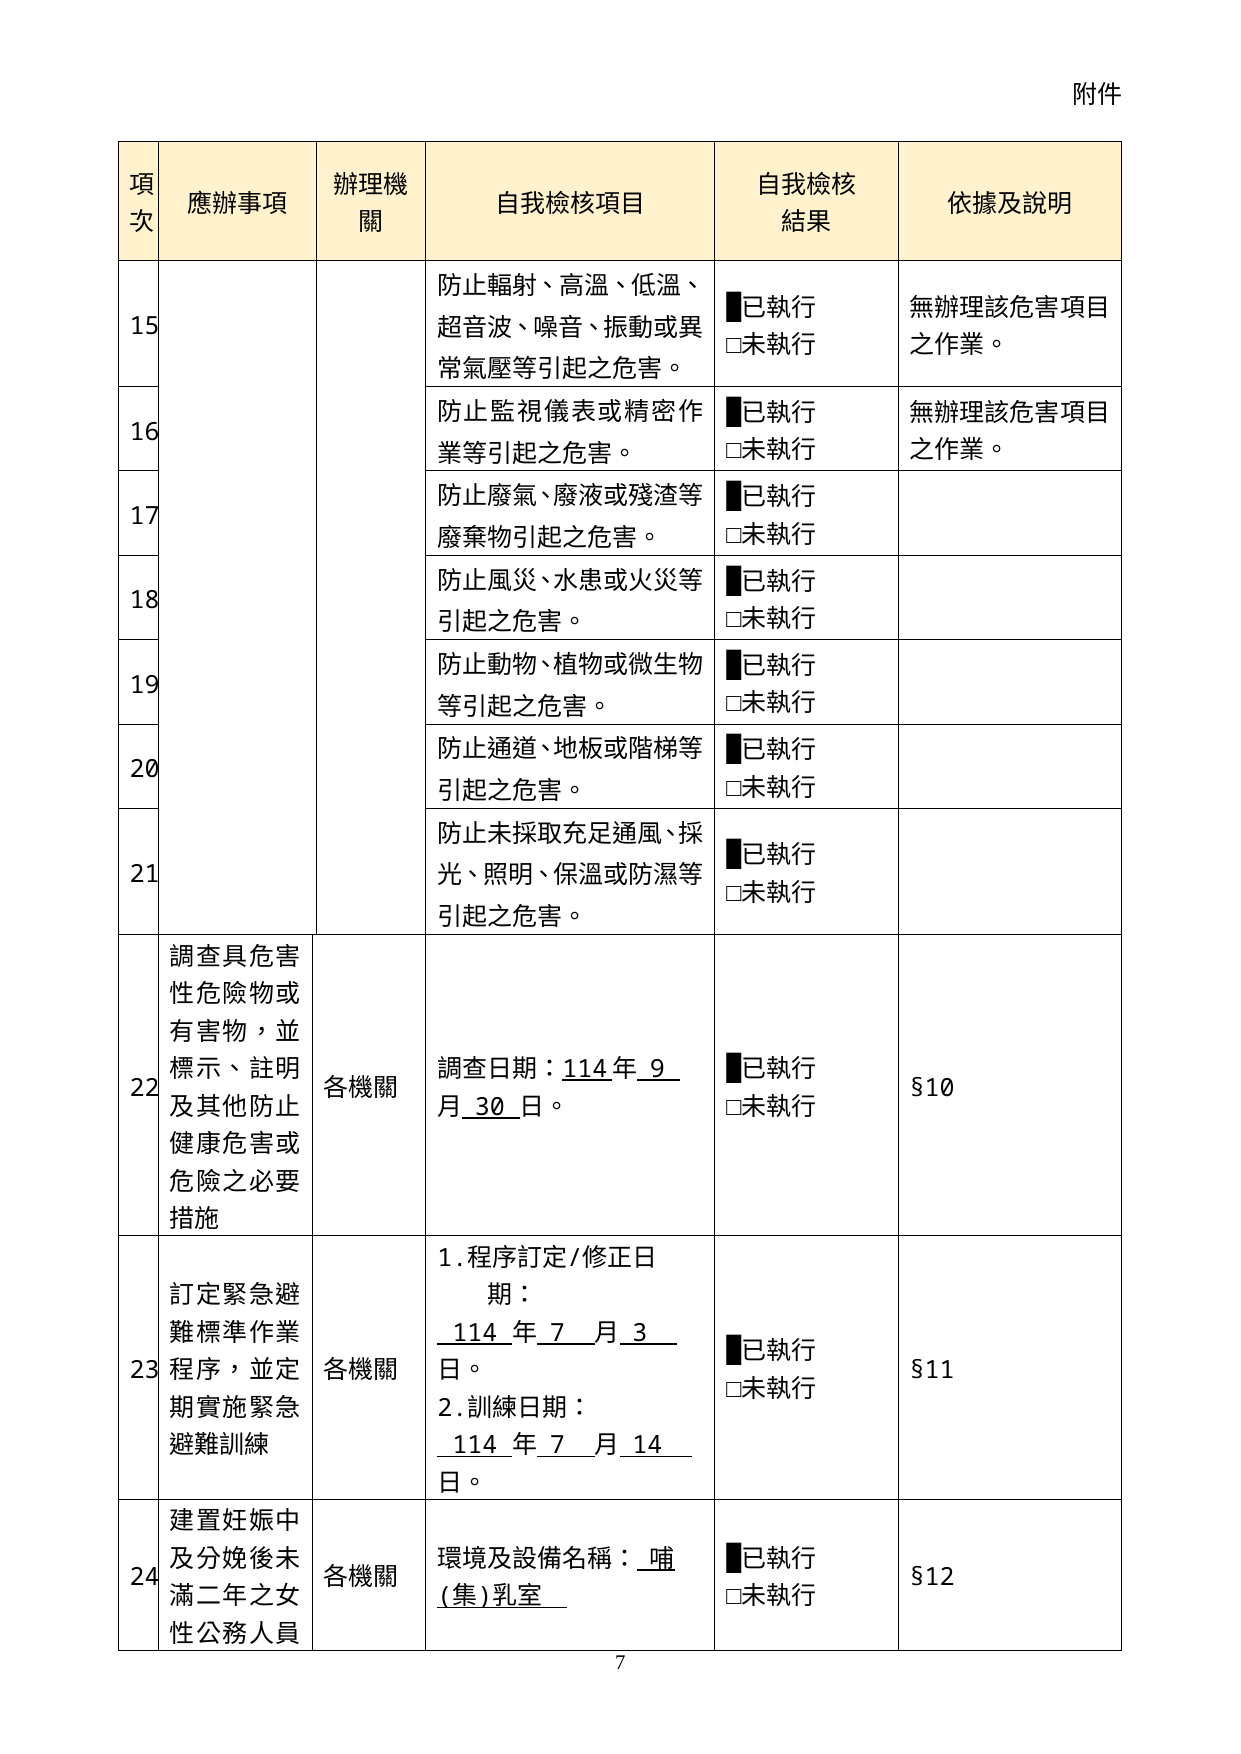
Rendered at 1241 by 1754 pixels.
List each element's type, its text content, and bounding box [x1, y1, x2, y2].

table_cell 防止通道、地板或階梯等引起之危害。 [426, 725, 714, 808]
table_cell [148, 1571, 153, 1579]
table_header 辦理機關 [317, 142, 425, 260]
table_cell █已執行 □未執行 [715, 725, 898, 808]
table_cell 防止動物、植物或微生物等引起之危害。 [426, 640, 714, 723]
table_cell [119, 261, 158, 386]
table_cell █已執行 □未執行 [715, 387, 898, 470]
table_cell [119, 471, 158, 555]
table_cell §12 [899, 1500, 1121, 1649]
table_cell [119, 725, 158, 808]
table_cell [148, 430, 155, 438]
table_cell 各機關 [313, 935, 425, 1235]
table_cell 訂定緊急避難標準作業程序，並定期實施緊急避難訓練 [159, 1236, 312, 1498]
table_cell █已執行 □未執行 [715, 809, 898, 934]
table_header 應辦事項 [159, 142, 316, 260]
table_cell [119, 809, 158, 934]
table_cell §10 [899, 935, 1121, 1235]
table_cell [899, 640, 1121, 723]
table_header 項次 [119, 142, 158, 260]
table_cell 無辦理該危害項目之作業。 [899, 387, 1121, 470]
table_cell 各機關 [313, 1236, 425, 1498]
table_cell 防止監視儀表或精密作業等引起之危害。 [426, 387, 714, 470]
table_cell [899, 725, 1121, 808]
table_cell 程序訂定/修正日期： 114 年 7 月 3 日。 訓練日期： 114 年 7 月 14 日。 [426, 1236, 714, 1498]
table_cell 無辦理該危害項目之作業。 [899, 261, 1121, 386]
table_cell [119, 935, 158, 1235]
table_header 自我檢核 結果 [715, 142, 898, 260]
table_cell [148, 677, 155, 685]
table_cell [119, 1236, 158, 1498]
table_cell [899, 556, 1121, 639]
table_cell █已執行 □未執行 [715, 556, 898, 639]
table_cell 環境及設備名稱： 哺(集)乳室 [426, 1500, 714, 1649]
table_cell █已執行 □未執行 [715, 640, 898, 723]
table_cell [119, 1500, 158, 1649]
table_cell █已執行 □未執行 [715, 261, 898, 386]
table_cell 調查日期：114年 9 月 30 日。 [426, 935, 714, 1235]
table_cell 防止輻射、高溫、低溫、超音波、噪音、振動或異常氣壓等引起之危害。 [426, 261, 714, 386]
table_cell █已執行 □未執行 [715, 1236, 898, 1498]
table_cell █已執行 □未執行 [715, 1500, 898, 1649]
table_header 自我檢核項目 [426, 142, 714, 260]
table_header 依據及說明 [899, 142, 1121, 260]
table_cell [899, 471, 1121, 555]
table_cell [119, 640, 158, 723]
table_cell §11 [899, 1236, 1121, 1498]
table_cell [899, 809, 1121, 934]
table_cell [119, 556, 158, 639]
table_cell 各機關 [313, 1500, 425, 1649]
table_cell █已執行 □未執行 [715, 471, 898, 555]
table_cell 防止風災、水患或火災等引起之危害。 [426, 556, 714, 639]
table_cell 調查具危害性危險物或有害物，並標示、註明及其他防止健康危害或危險之必要措施 [159, 935, 312, 1235]
table_cell 防止廢氣、廢液或殘渣等廢棄物引起之危害。 [426, 471, 714, 555]
table_cell [119, 387, 158, 470]
table_cell [317, 261, 425, 934]
table_cell █已執行 □未執行 [715, 935, 898, 1235]
table_cell 防止未採取充足通風、採光、照明、保溫或防濕等引起之危害。 [426, 809, 714, 934]
table_cell 建置妊娠中及分娩後未滿二年之女性公務人員 [159, 1500, 312, 1649]
